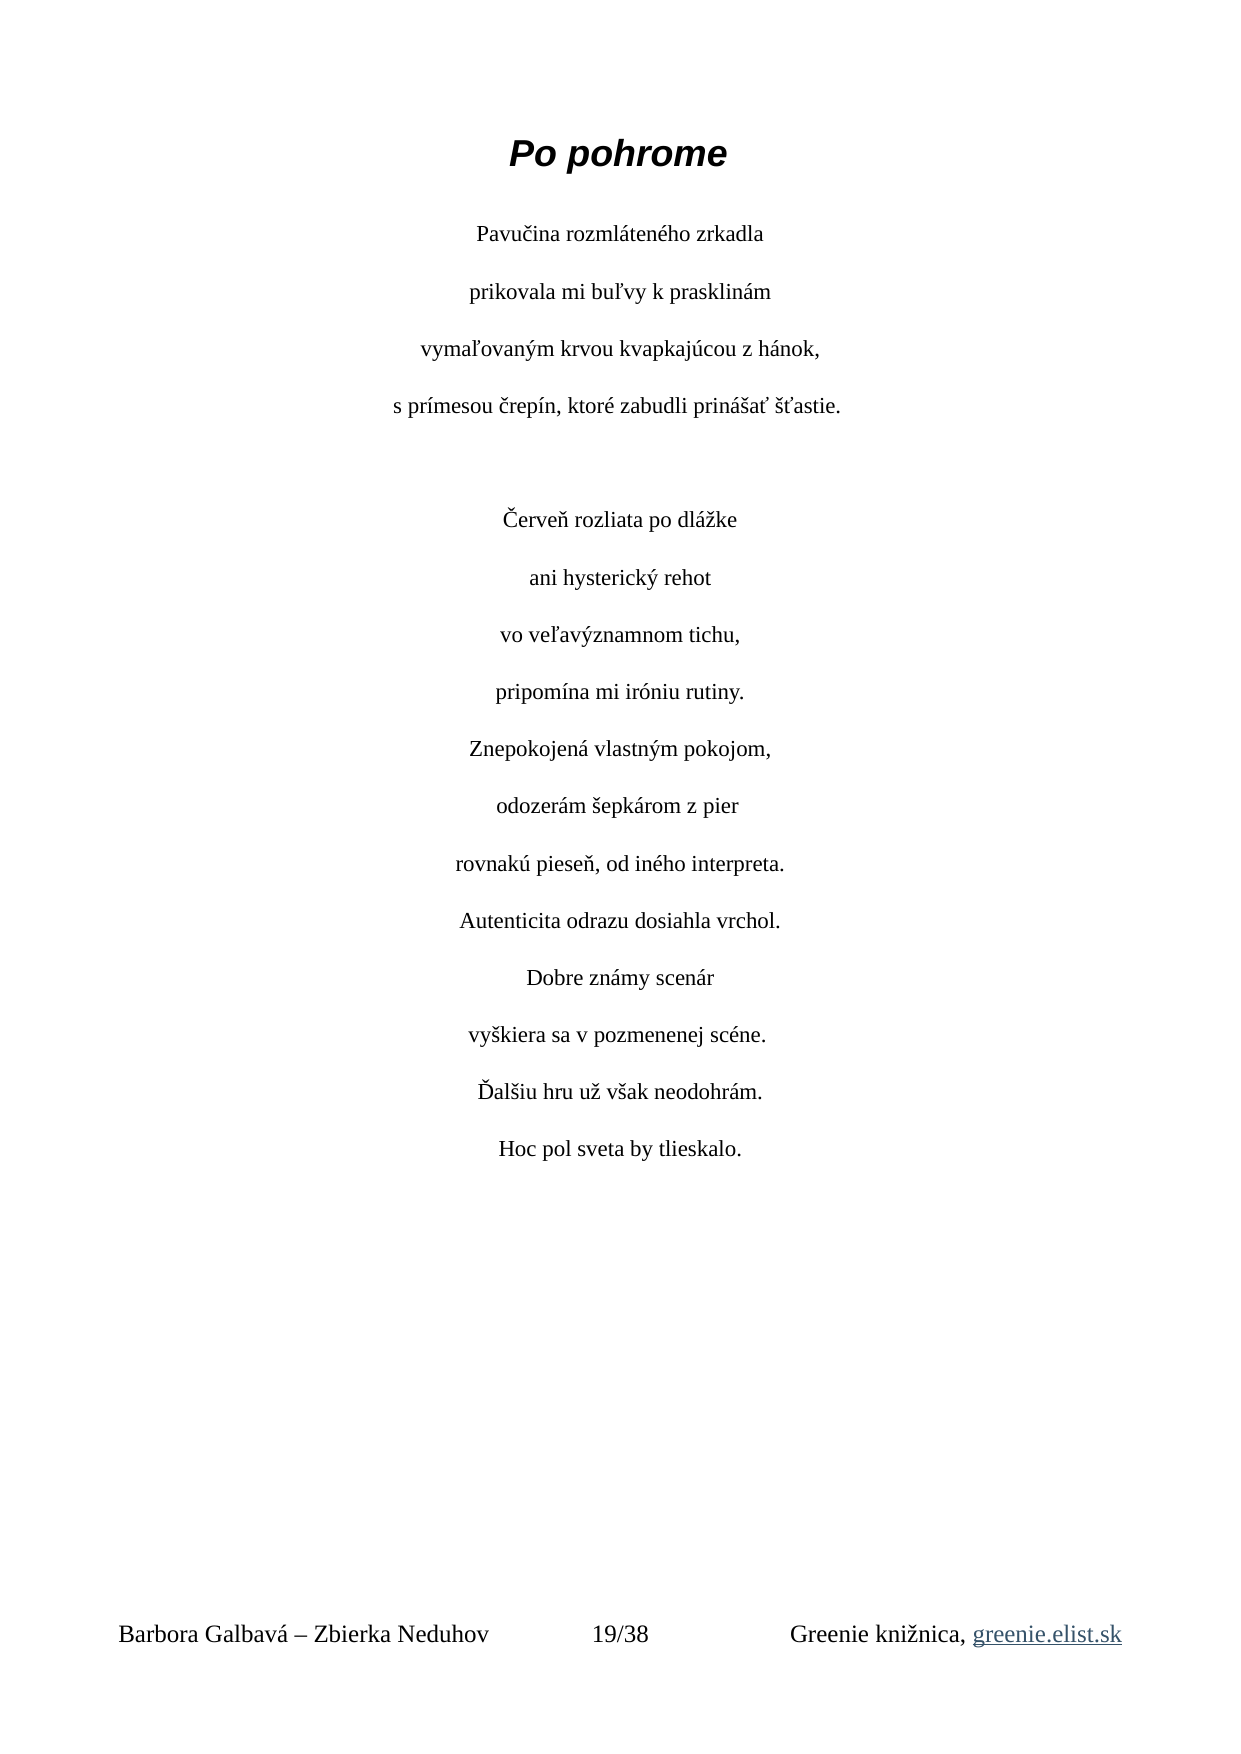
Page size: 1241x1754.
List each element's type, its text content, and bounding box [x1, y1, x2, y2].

text rovnakú pieseň, od iného interpreta. [106, 849, 1134, 876]
text Znepokojená vlastným pokojom, [106, 735, 1134, 762]
text prikovala mi buľvy k prasklinám [106, 278, 1134, 304]
text s prímesou črepín, ktoré zabudli prinášať šťastie. [106, 392, 1134, 418]
text pripomína mi iróniu rutiny. [106, 678, 1134, 704]
text vo veľavýznamnom tichu, [106, 621, 1134, 647]
subtitle Po pohrome [106, 131, 1134, 174]
text Červeň rozliata po dlážke [106, 506, 1134, 533]
text Autenticita odrazu dosiahla vrchol. [106, 907, 1134, 933]
text Pavučina rozmláteného zrkadla [106, 221, 1134, 247]
text Hoc pol sveta by tlieskalo. [106, 1136, 1134, 1162]
text odozerám šepkárom z pier [106, 792, 1134, 819]
text vymaľovaným krvou kvapkajúcou z hánok, [106, 335, 1134, 361]
text Dobre známy scenár [106, 964, 1134, 990]
text ani hysterický rehot [106, 564, 1134, 590]
text vyškiera sa v pozmenenej scéne. [106, 1021, 1134, 1047]
text Ďalšiu hru už však neodohrám. [106, 1078, 1134, 1105]
